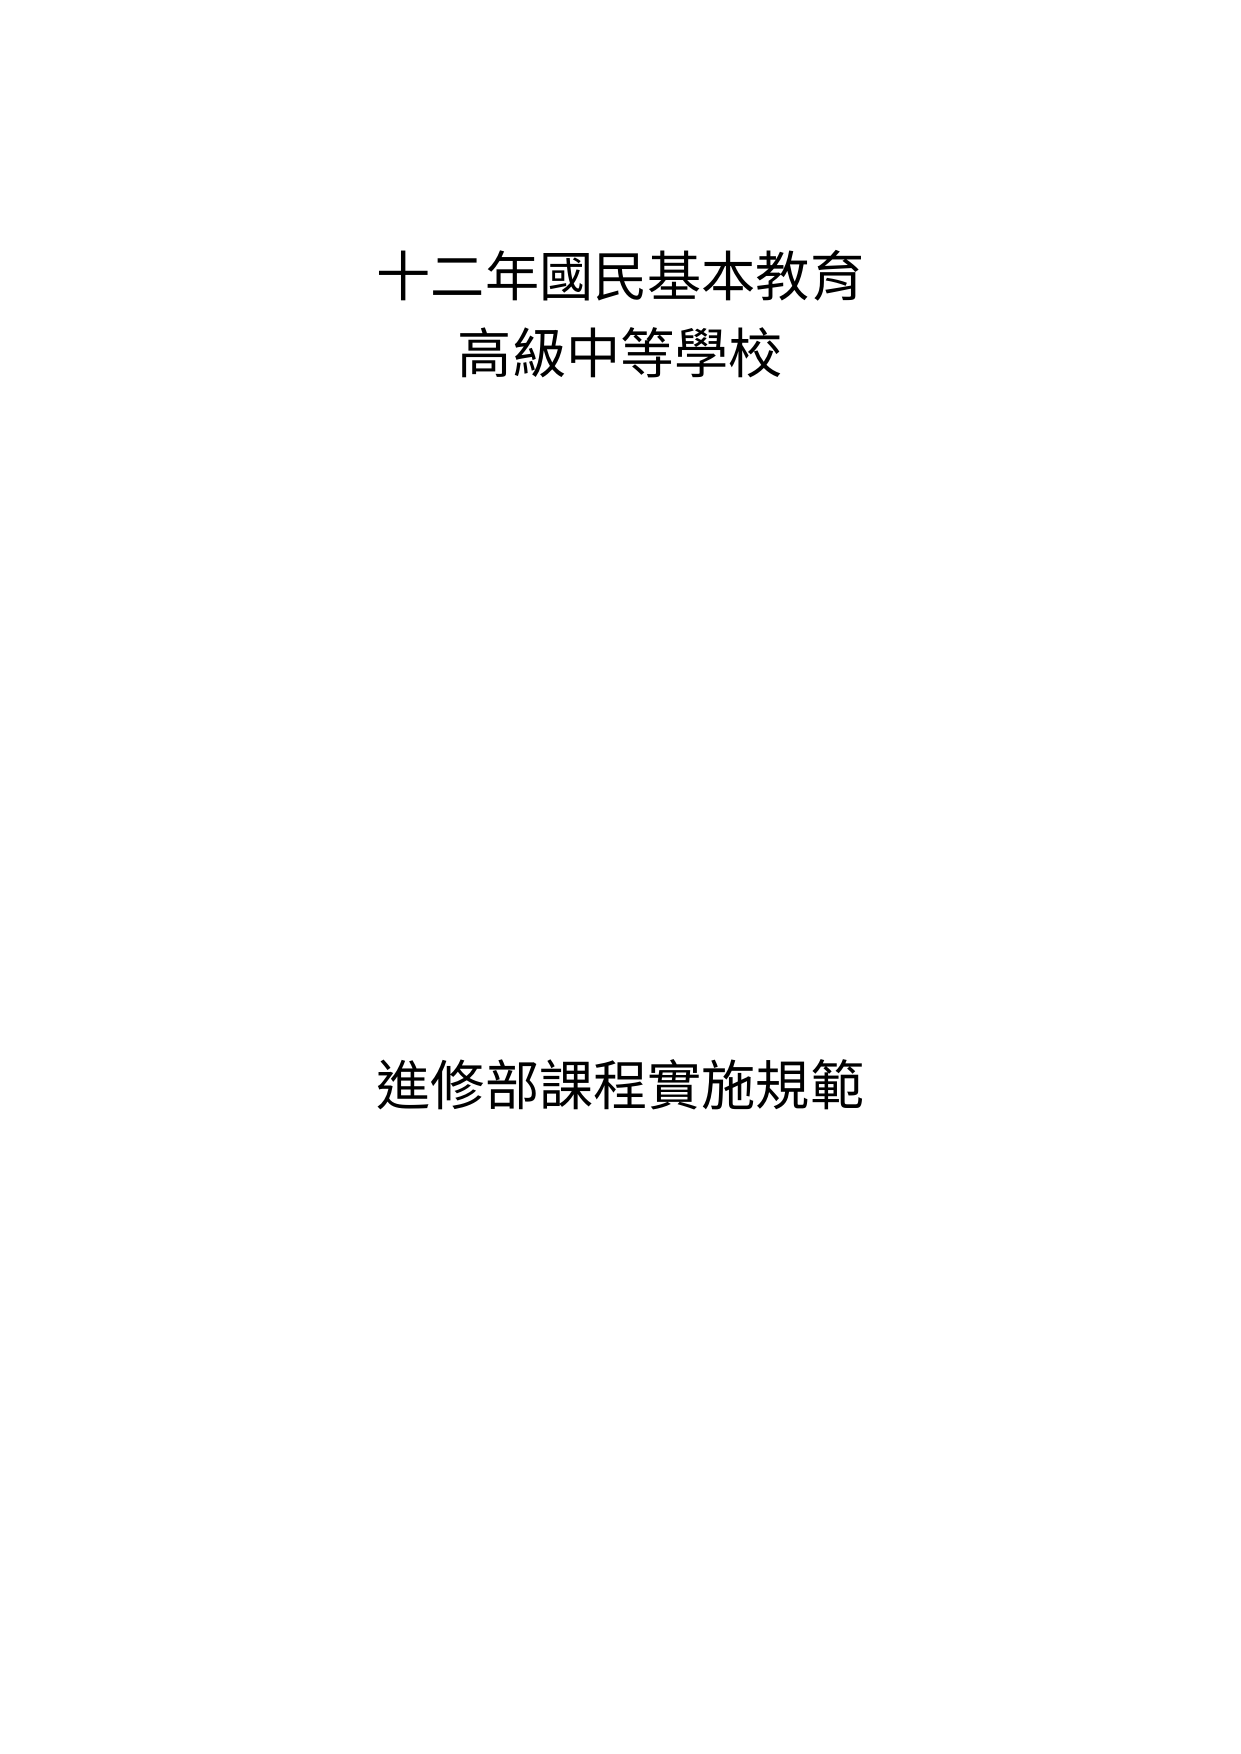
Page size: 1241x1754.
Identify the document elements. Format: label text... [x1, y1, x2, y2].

text 十二年國民基本教育 [118, 255, 1122, 307]
text 高級中等學校 [118, 332, 1122, 384]
text 進修部課程實施規範 [118, 1063, 1122, 1116]
